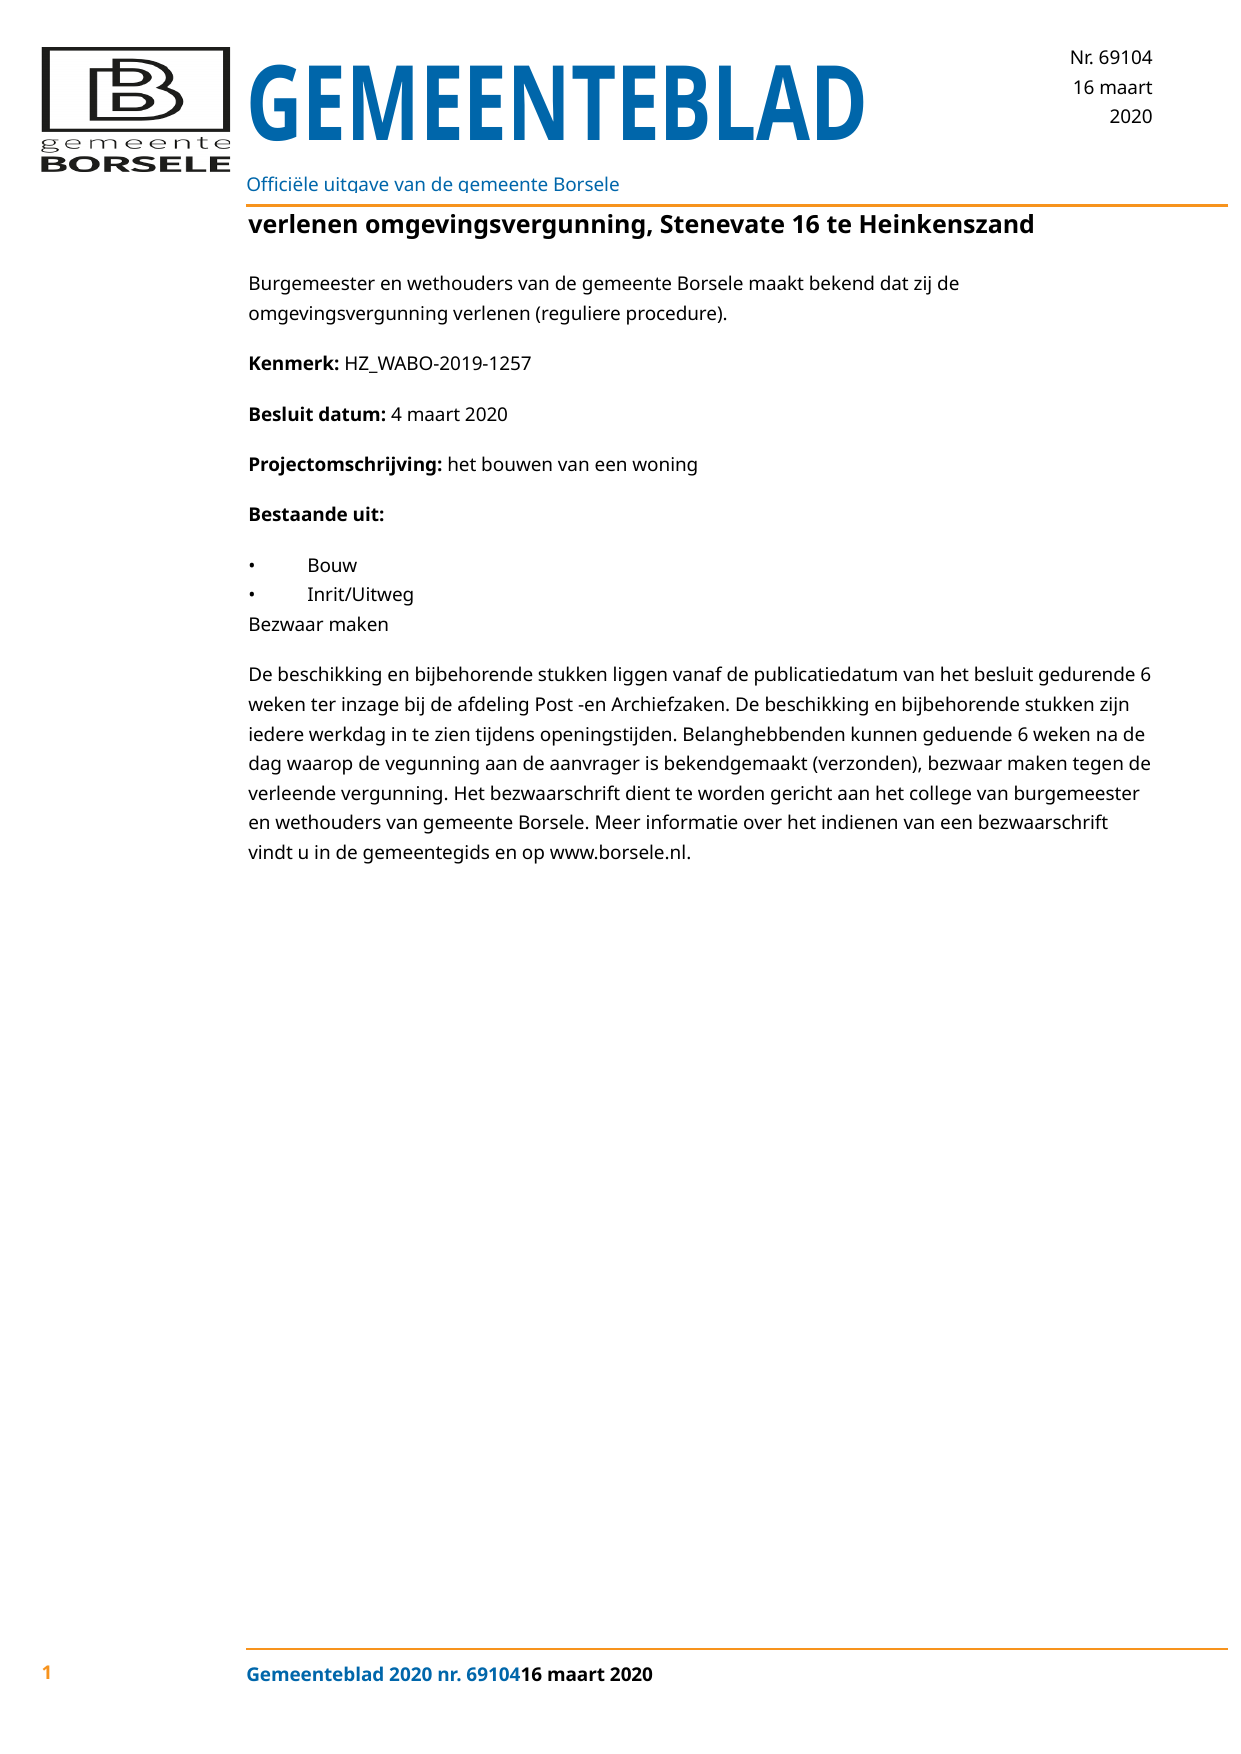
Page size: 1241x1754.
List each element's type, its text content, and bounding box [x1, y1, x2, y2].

text verlenen omgevingsvergunning, Stenevate 16 te Heinkenszand [248, 207, 1152, 241]
list Bouw [248, 552, 1152, 578]
text Bezwaar maken [248, 611, 1152, 637]
text Besluit datum: 4 maart 2020 [248, 401, 1152, 426]
text De beschikking en bijbehorende stukken liggen vanaf de publicatiedatum van het besluit gedurende 6 weken ter inzage bij de afdeling Post -en Archiefzaken. De beschikking en bijbehorende stukken zijn iedere werkdag in te zien tijdens openingstijden. Belanghebbenden kunnen geduende 6 weken na de dag waarop de vegunning aan de aanvrager is bekendgemaakt (verzonden), bezwaar maken tegen de verleende vergunning. Het bezwaarschrift dient te worden gericht aan het college van burgemeester en wethouders van gemeente Borsele. Meer informatie over het indienen van een bezwaarschrift vindt u in de gemeentegids en op www.borsele.nl. [248, 662, 1152, 865]
text Projectomschrijving: het bouwen van een woning [248, 451, 1152, 477]
text Kenmerk: HZ_WABO-2019-1257 [248, 350, 1152, 376]
list Inrit/Uitweg [248, 582, 1152, 607]
picture [41, 47, 231, 172]
text Bestaande uit: [248, 502, 1152, 527]
text Burgemeester en wethouders van de gemeente Borsele maakt bekend dat zij de omgevingsvergunning verlenen (reguliere procedure). [248, 270, 1152, 326]
